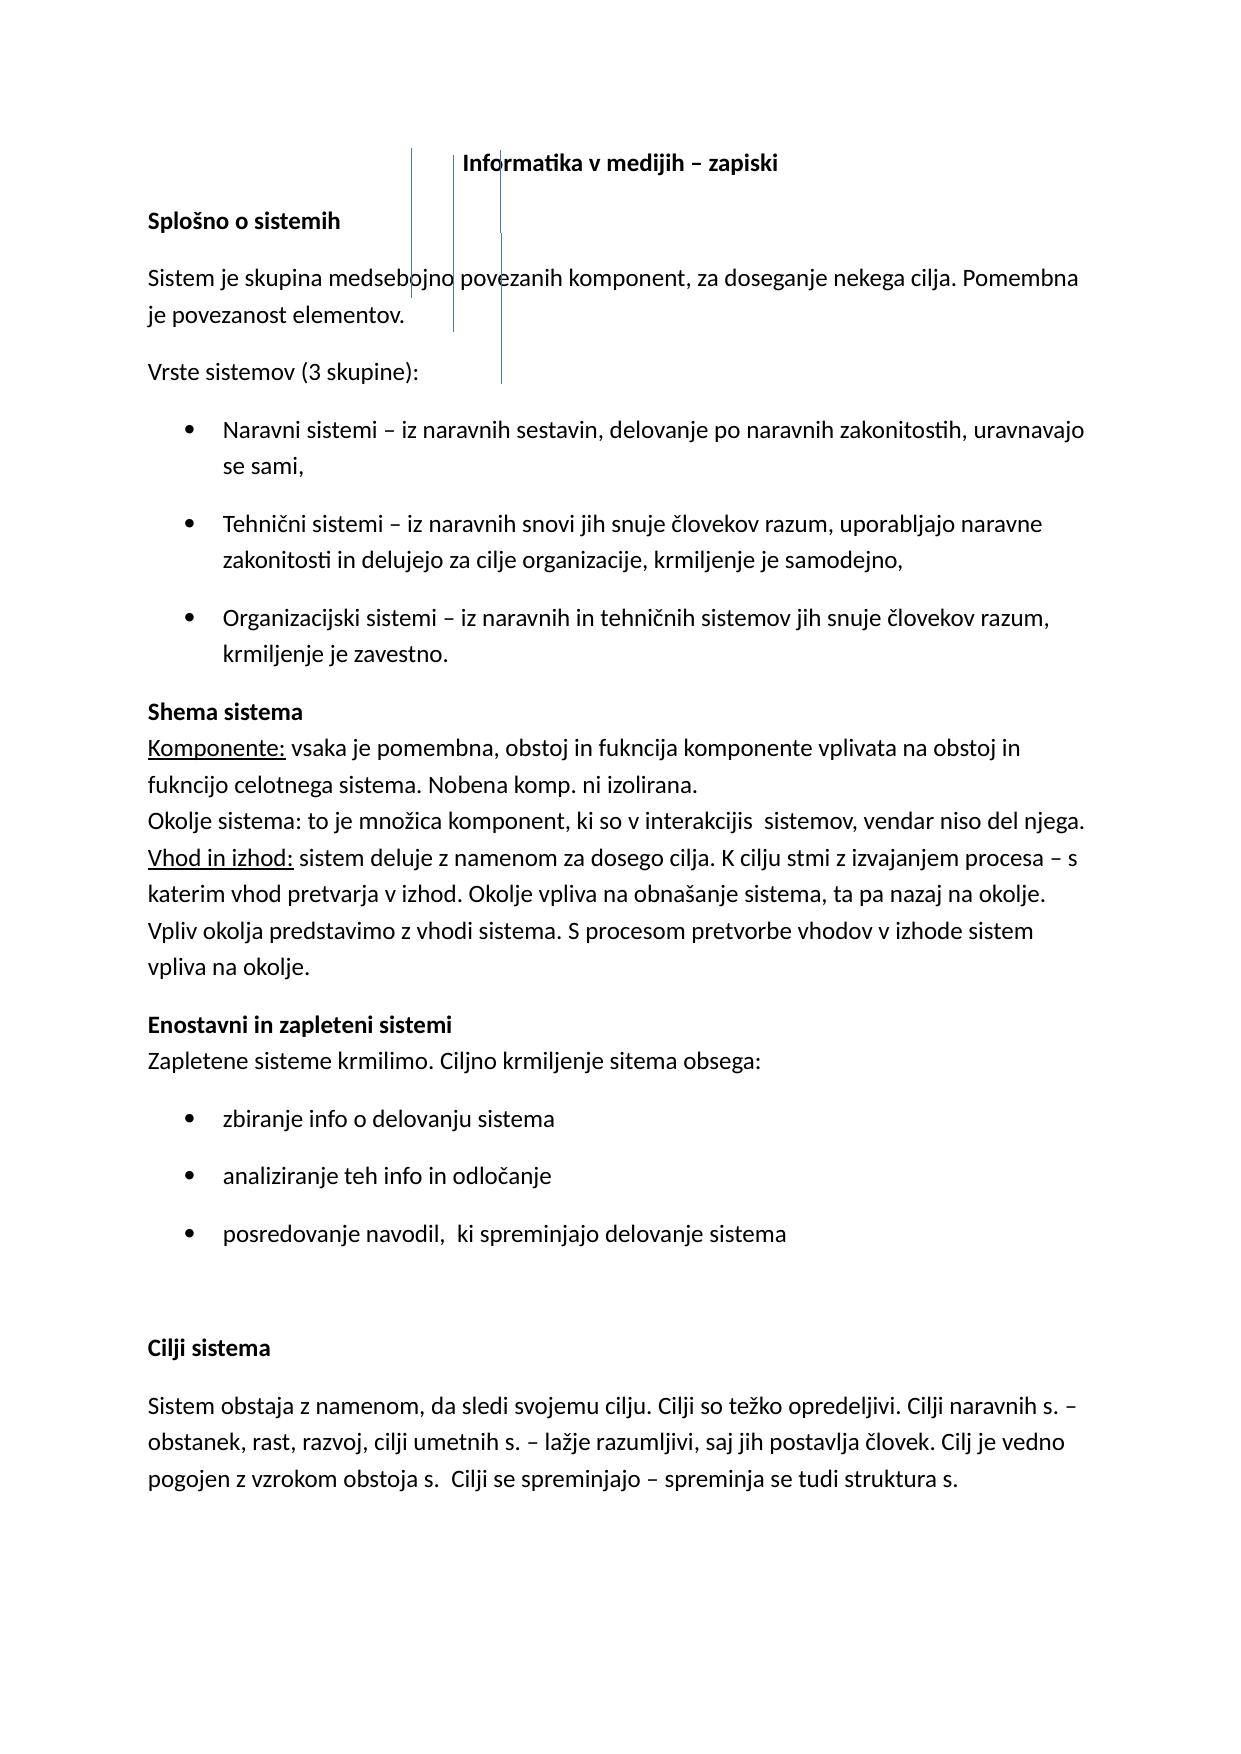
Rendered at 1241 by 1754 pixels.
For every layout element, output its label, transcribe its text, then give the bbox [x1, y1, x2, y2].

text Informatika v medijih – zapiski [412, 148, 1093, 178]
list analiziranje teh info in odločanje [185, 1160, 1093, 1191]
text Sistem je skupina medsebojno povezanih komponent, za doseganje nekega cilja. Pomembna je povezanost elementov. [148, 262, 453, 329]
text [412, 205, 453, 236]
text Vrste sistemov (3 skupine): [148, 356, 1093, 387]
list Tehnični sistemi – iz naravnih snovi jih snuje človekov razum, uporabljajo naravne zakonitosti in delujejo za cilje organizacije, krmiljenje je samodejno, [185, 508, 1093, 575]
text Sistem obstaja z namenom, da sledi svojemu cilju. Cilji so težko opredeljivi. Cilji naravnih s. – obstanek, rast, razvoj, cilji umetnih s. – lažje razumljivi, saj jih postavlja človek. Cilj je vedno pogojen z vzrokom obstoja s. Cilji se spreminjajo – spreminja se tudi struktura s. [148, 1390, 1093, 1493]
text Splošno o sistemih [148, 205, 411, 236]
text Sistem je skupina medsebojno povezanih komponent, za doseganje nekega cilja. Pomembna je povezanost elementov. [454, 262, 501, 329]
text Shema sistema Komponente: vsaka je pomembna, obstoj in fukncija komponente vplivata na obstoj in fukncijo celotnega sistema. Nobena komp. ni izolirana. Okolje sistema: to je množica komponent, ki so v interakcijis sistemov, vendar niso del njega. Vhod in izhod: sistem deluje z namenom za dosego cilja. K cilju stmi z izvajanjem procesa – s katerim vhod pretvarja v izhod. Okolje vpliva na obnašanje sistema, ta pa nazaj na okolje. Vpliv okolja predstavimo z vhodi sistema. S procesom pretvorbe vhodov v izhode sistem vpliva na okolje. [148, 696, 1093, 982]
list Naravni sistemi – iz naravnih sestavin, delovanje po naravnih zakonitostih, uravnavajo se sami, [185, 414, 1093, 481]
text Sistem je skupina medsebojno povezanih komponent, za doseganje nekega cilja. Pomembna je povezanost elementov. [502, 262, 1093, 329]
text [148, 148, 411, 178]
list Organizacijski sistemi – iz naravnih in tehničnih sistemov jih snuje človekov razum, krmiljenje je zavestno. [185, 602, 1093, 669]
text Cilji sistema [148, 1332, 1093, 1363]
list posredovanje navodil, ki spreminjajo delovanje sistema [185, 1218, 1093, 1248]
text Enostavni in zapleteni sistemi Zapletene sisteme krmilimo. Ciljno krmiljenje sitema obsega: [148, 1009, 1093, 1076]
text [454, 205, 1093, 236]
list zbiranje info o delovanju sistema [185, 1103, 1093, 1133]
